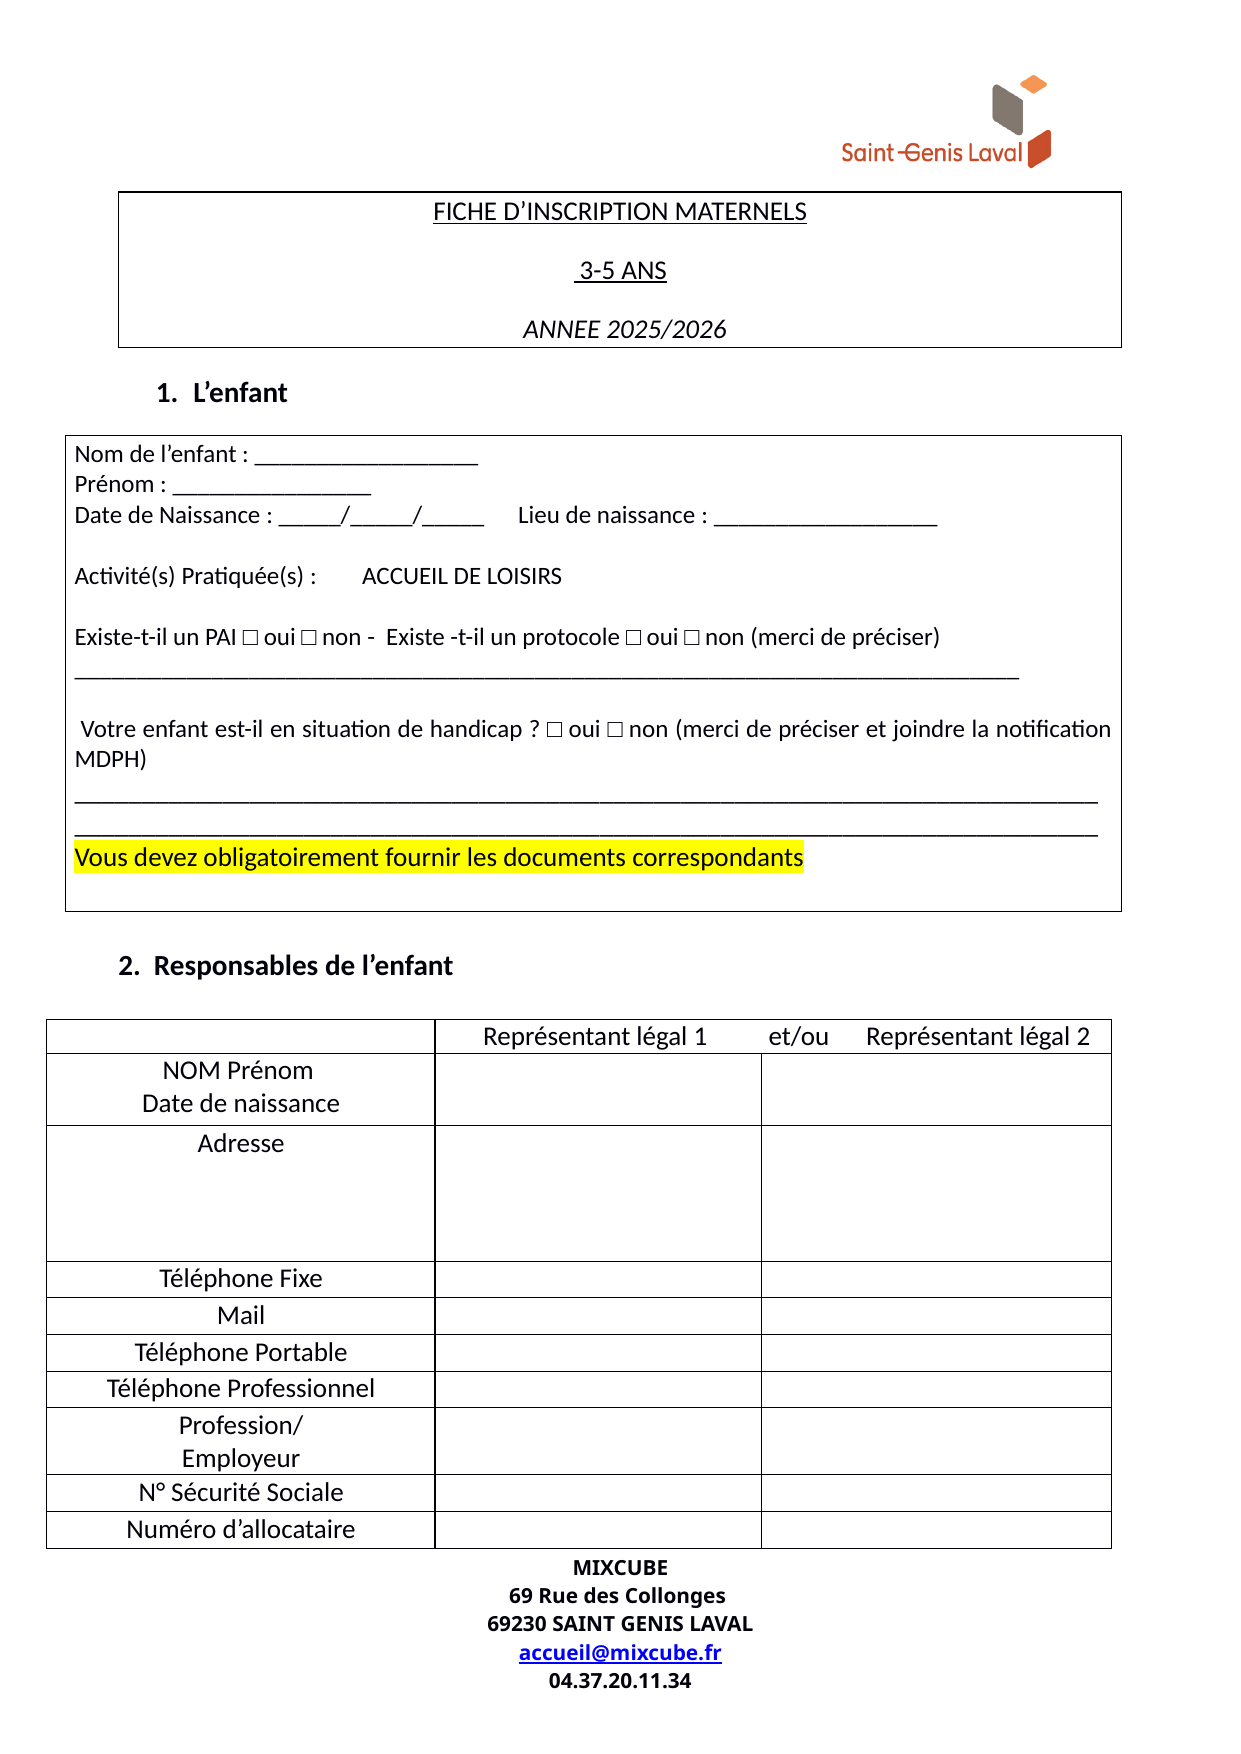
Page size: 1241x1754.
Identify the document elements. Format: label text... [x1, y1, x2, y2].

table_cell [762, 1262, 1111, 1297]
text Date de Naissance : _____/_____/_____ Lieu de naissance : __________________ [66, 496, 1121, 529]
table_cell [436, 1335, 761, 1371]
table_cell [762, 1335, 1111, 1371]
table_cell Adresse [47, 1126, 434, 1261]
table_cell Mail [47, 1298, 434, 1334]
table_cell [762, 1126, 1111, 1261]
table_cell NOM Prénom Date de naissance [47, 1054, 434, 1125]
table_cell [762, 1054, 1111, 1125]
table_cell Numéro d’allocataire [47, 1512, 434, 1548]
table_cell [436, 1475, 761, 1511]
text Nom de l’enfant : __________________ [66, 436, 1121, 465]
text ____________________________________________________________________________ [66, 648, 1121, 682]
table_cell [762, 1512, 1111, 1548]
picture [828, 59, 1064, 186]
text FICHE D’INSCRIPTION MATERNELS [119, 193, 1121, 227]
text Existe-t-il un PAI □ oui □ non - Existe -t-il un protocole □ oui □ non (merci de préciser) [66, 618, 1121, 648]
table_cell [436, 1126, 761, 1261]
text Votre enfant est-il en situation de handicap ? □ oui □ non (merci de préciser et joindre la notification MDPH) [66, 709, 1121, 771]
text Vous devez obligatoirement fournir les documents correspondants [66, 837, 1121, 873]
list 2. Responsables de l’enfant [118, 947, 1122, 983]
table_cell [436, 1408, 761, 1474]
table_cell [762, 1408, 1111, 1474]
table_cell Téléphone Professionnel [47, 1372, 434, 1407]
table_cell [436, 1298, 761, 1334]
table_cell [762, 1475, 1111, 1511]
table_cell N° Sécurité Sociale [47, 1475, 434, 1511]
table_cell Profession/ Employeur [47, 1408, 434, 1474]
table_cell [436, 1512, 761, 1548]
table_header [47, 1020, 434, 1052]
table_cell Téléphone Portable [47, 1335, 434, 1371]
text Prénom : ________________ [66, 465, 1121, 496]
table_header Représentant légal 1 et/ou Représentant légal 2 [436, 1020, 1111, 1052]
table_cell [436, 1372, 761, 1407]
table_cell [436, 1054, 761, 1125]
table_cell [762, 1298, 1111, 1334]
table_cell Téléphone Fixe [47, 1262, 434, 1297]
text ________________________________________________________________________________________________________________________________________________________ [66, 771, 1121, 837]
text ANNEE 2025/2026 [119, 309, 1121, 347]
text 3-5 ANS [119, 250, 1121, 286]
table_cell [436, 1262, 761, 1297]
list L’enfant [156, 374, 1122, 409]
table_cell [762, 1372, 1111, 1407]
text Activité(s) Pratiquée(s) : ACCUEIL DE LOISIRS [66, 557, 1121, 591]
